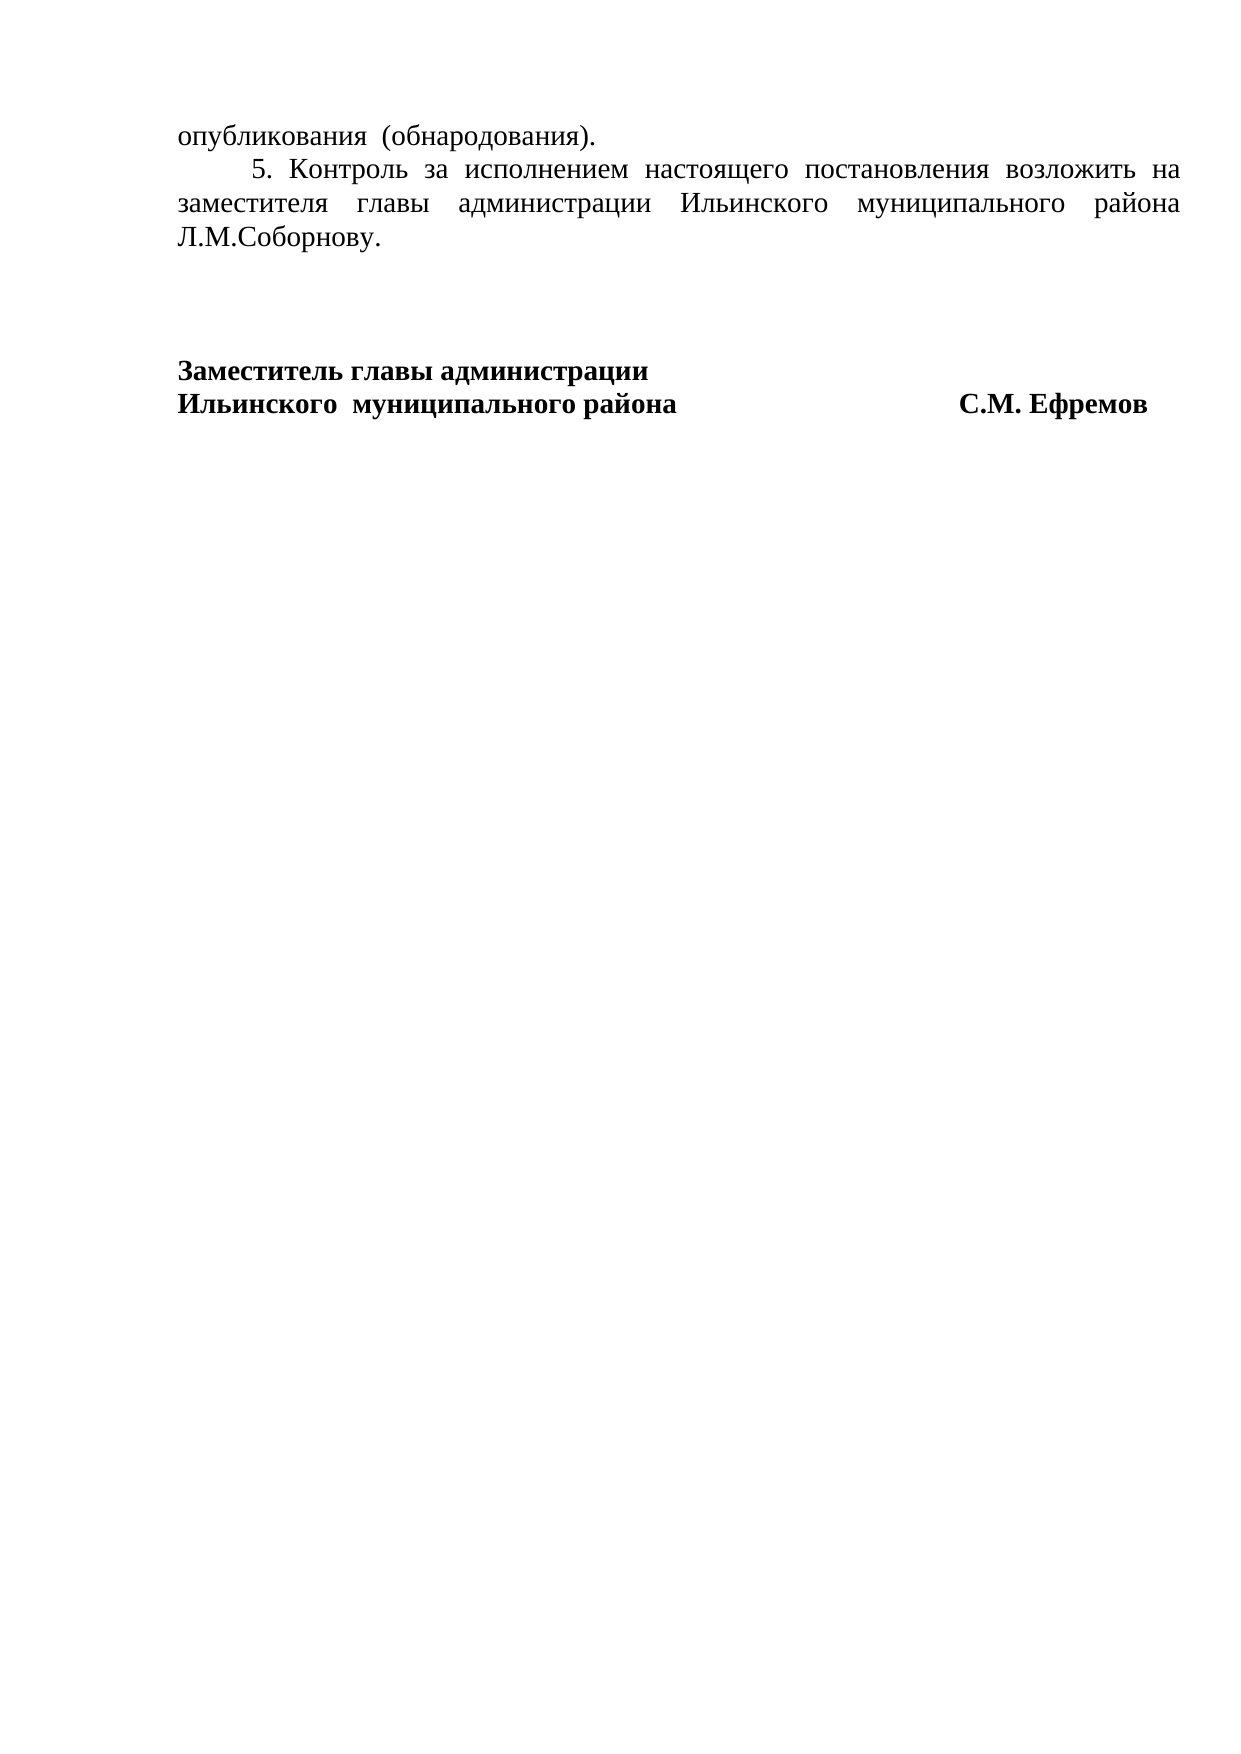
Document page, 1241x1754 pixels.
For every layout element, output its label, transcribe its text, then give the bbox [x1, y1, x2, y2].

text Заместитель главы администрации [177, 353, 1182, 386]
text опубликования (обнародования). [177, 118, 1181, 152]
text Ильинского муниципального района С.М. Ефремов [177, 386, 1182, 420]
text 5. Контроль за исполнением настоящего постановления возложить на заместителя главы администрации Ильинского муниципального района Л.М.Соборнову. [177, 152, 1181, 252]
